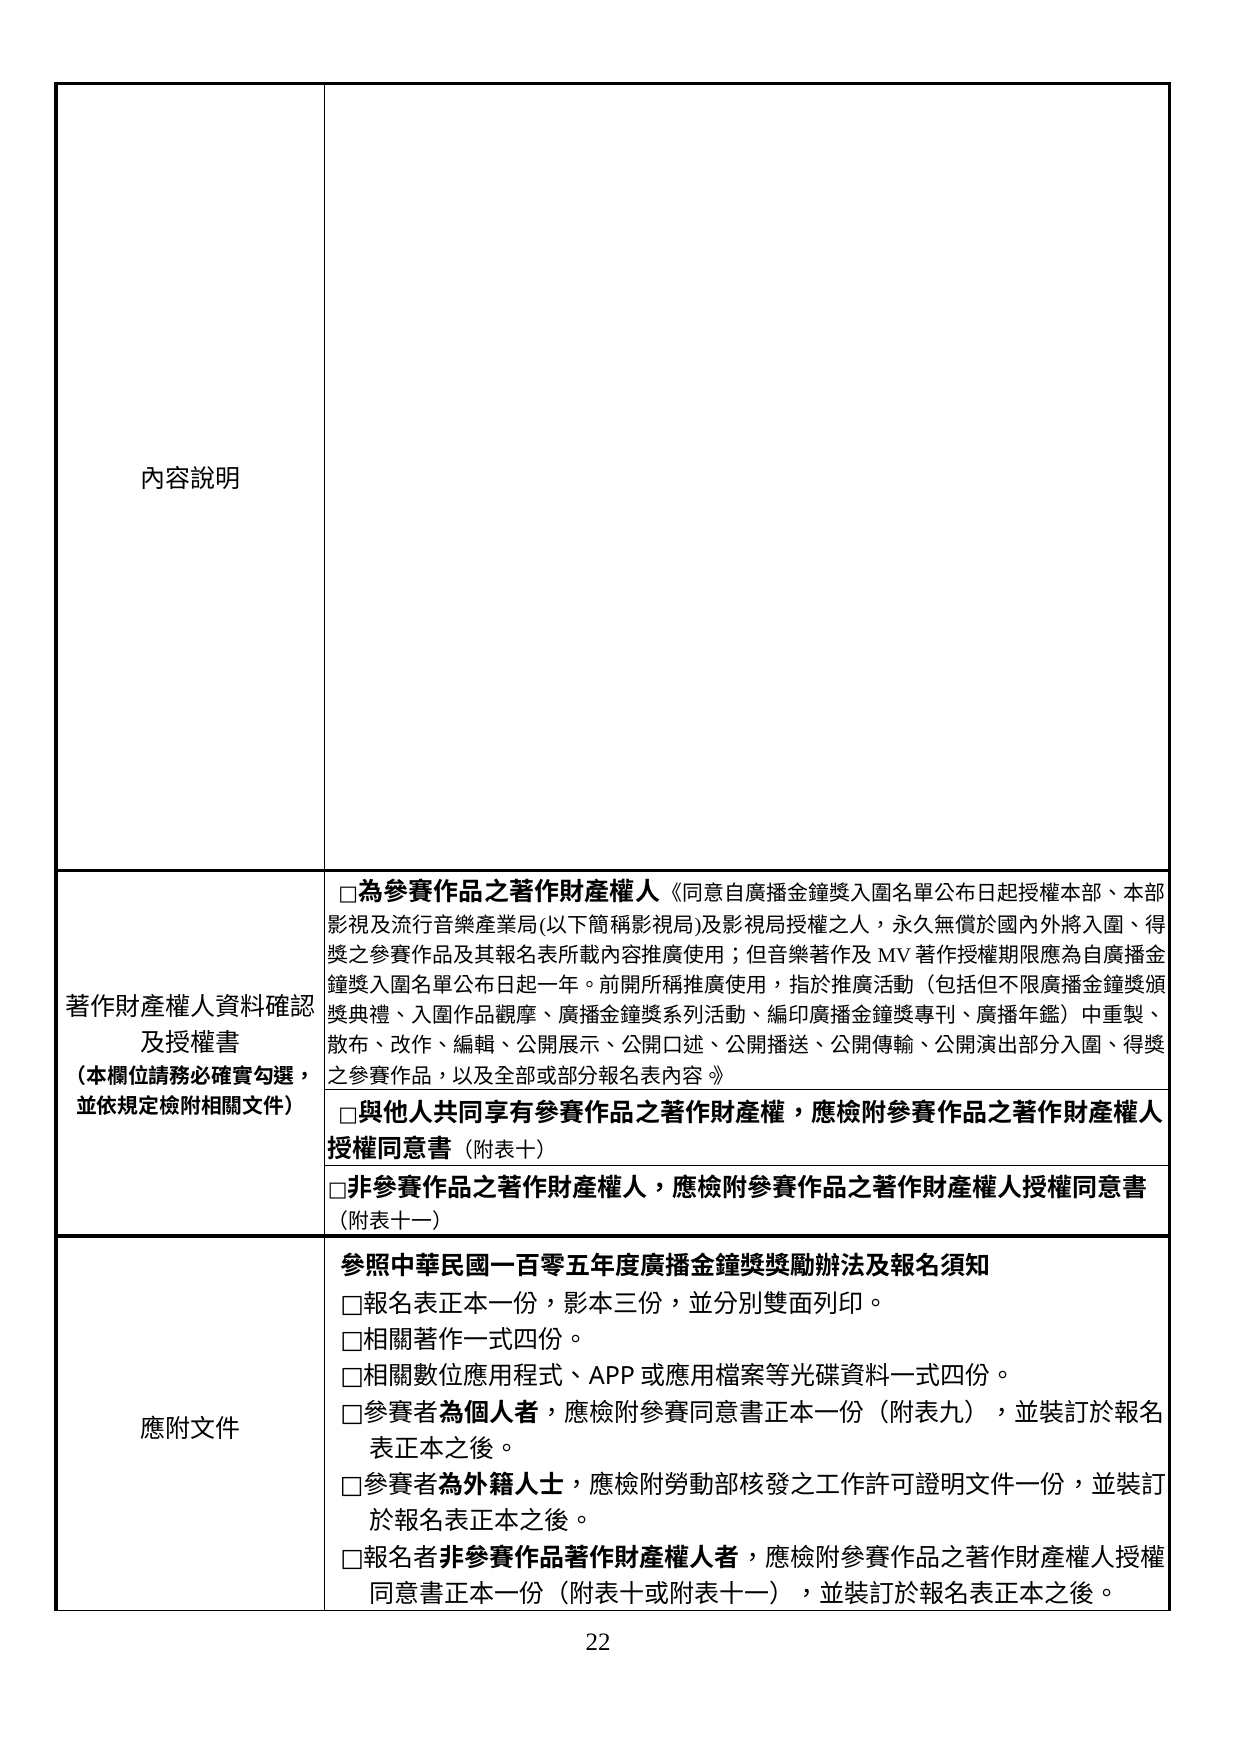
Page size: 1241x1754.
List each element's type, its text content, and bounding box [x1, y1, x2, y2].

table_cell 應附文件 [58, 1238, 324, 1609]
table_cell 著作財產權人資料確認及授權書 （本欄位請務必確實勾選，並依規定檢附相關文件） [58, 872, 324, 1234]
table_cell □為參賽作品之著作財產權人《同意自廣播金鐘獎入圍名單公布日起授權本部、本部影視及流行音樂產業局(以下簡稱影視局)及影視局授權之人，永久無償於國內外將入圍、得獎之參賽作品及其報名表所載內容推廣使用；但音樂著作及MV著作授權期限應為自廣播金鐘獎入圍名單公布日起一年。前開所稱推廣使用，指於推廣活動（包括但不限廣播金鐘獎頒獎典禮、入圍作品觀摩、廣播金鐘獎系列活動、編印廣播金鐘獎專刊、廣播年鑑）中重製、散布、改作、編輯、公開展示、公開口述、公開播送、公開傳輸、公開演出部分入圍、得獎之參賽作品，以及全部或部分報名表內容。》 [325, 872, 1168, 1089]
table_cell 參照中華民國一百零五年度廣播金鐘獎獎勵辦法及報名須知 □報名表正本一份，影本三份，並分別雙面列印。 □相關著作一式四份。 □相關數位應用程式、APP或應用檔案等光碟資料一式四份。 □參賽者為個人者，應檢附參賽同意書正本一份（附表九），並裝訂於報名表正本之後。 □參賽者為外籍人士，應檢附勞動部核發之工作許可證明文件一份，並裝訂於報名表正本之後。 □報名者非參賽作品著作財產權人者，應檢附參賽作品之著作財產權人授權同意書正本一份（附表十或附表十一），並裝訂於報名表正本之後。 [325, 1238, 1168, 1609]
table_cell □與他人共同享有參賽作品之著作財產權，應檢附參賽作品之著作財產權人授權同意書（附表十） [325, 1090, 1168, 1165]
table_cell [325, 85, 1168, 868]
table_cell □非參賽作品之著作財產權人，應檢附參賽作品之著作財產權人授權同意書（附表十一） [325, 1166, 1168, 1234]
table_cell 內容說明 [58, 85, 324, 868]
